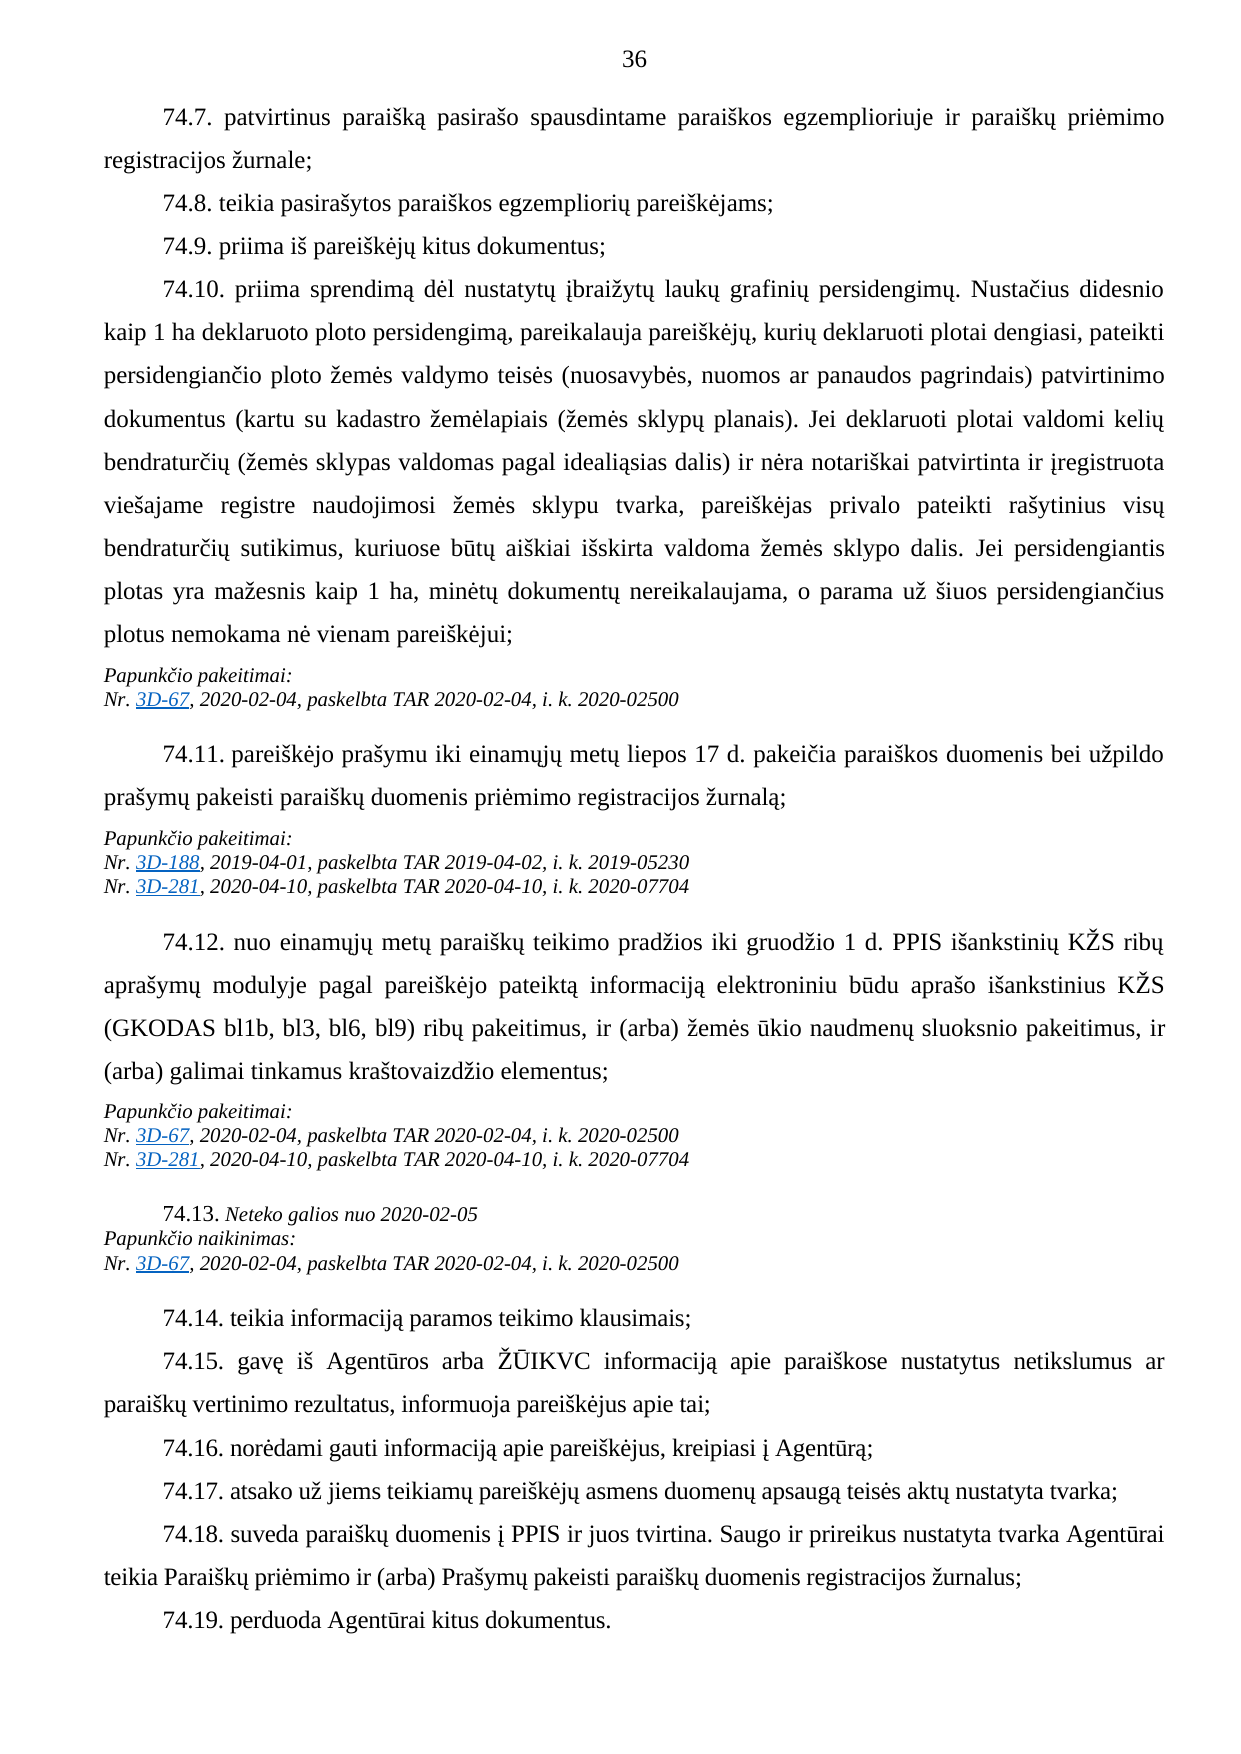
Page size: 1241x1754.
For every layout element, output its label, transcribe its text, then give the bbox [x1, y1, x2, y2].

text 74.13. Neteko galios nuo 2020-02-05 [103, 1200, 1165, 1226]
text 74.7. patvirtinus paraišką pasirašo spausdintame paraiškos egzemplioriuje ir paraiškų priėmimo registracijos žurnale; [103, 102, 1165, 174]
text Nr. 3D-67, 2020-02-04, paskelbta TAR 2020-02-04, i. k. 2020-02500 [103, 1123, 1165, 1147]
text Papunkčio pakeitimai: [103, 662, 1165, 687]
text 74.9. priima iš pareiškėjų kitus dokumentus; [103, 231, 1165, 260]
text Papunkčio pakeitimai: [103, 1099, 1165, 1123]
text Papunkčio naikinimas: [103, 1226, 1165, 1250]
text 74.18. suveda paraiškų duomenis į PPIS ir juos tvirtina. Saugo ir prireikus nustatyta tvarka Agentūrai teikia Paraiškų priėmimo ir (arba) Prašymų pakeisti paraiškų duomenis registracijos žurnalus; [103, 1519, 1165, 1591]
text 74.10. priima sprendimą dėl nustatytų įbraižytų laukų grafinių persidengimų. Nustačius didesnio kaip 1 ha deklaruoto ploto persidengimą, pareikalauja pareiškėjų, kurių deklaruoti plotai dengiasi, pateikti persidengiančio ploto žemės valdymo teisės (nuosavybės, nuomos ar panaudos pagrindais) patvirtinimo dokumentus (kartu su kadastro žemėlapiais (žemės sklypų planais). Jei deklaruoti plotai valdomi kelių bendraturčių (žemės sklypas valdomas pagal idealiąsias dalis) ir nėra notariškai patvirtinta ir įregistruota viešajame registre naudojimosi žemės sklypu tvarka, pareiškėjas privalo pateikti rašytinius visų bendraturčių sutikimus, kuriuose būtų aiškiai išskirta valdoma žemės sklypo dalis. Jei persidengiantis plotas yra mažesnis kaip 1 ha, minėtų dokumentų nereikalaujama, o parama už šiuos persidengiančius plotus nemokama nė vienam pareiškėjui; [103, 274, 1165, 648]
text 74.17. atsako už jiems teikiamų pareiškėjų asmens duomenų apsaugą teisės aktų nustatyta tvarka; [103, 1476, 1165, 1504]
text Nr. 3D-67, 2020-02-04, paskelbta TAR 2020-02-04, i. k. 2020-02500 [103, 1250, 1165, 1274]
text Nr. 3D-67, 2020-02-04, paskelbta TAR 2020-02-04, i. k. 2020-02500 [103, 687, 1165, 711]
text 74.19. perduoda Agentūrai kitus dokumentus. [103, 1605, 1165, 1634]
text 74.11. pareiškėjo prašymu iki einamųjų metų liepos 17 d. pakeičia paraiškos duomenis bei užpildo prašymų pakeisti paraiškų duomenis priėmimo registracijos žurnalą; [103, 739, 1165, 811]
text 74.8. teikia pasirašytos paraiškos egzempliorių pareiškėjams; [103, 188, 1165, 217]
text 74.12. nuo einamųjų metų paraiškų teikimo pradžios iki gruodžio 1 d. PPIS išankstinių KŽS ribų aprašymų modulyje pagal pareiškėjo pateiktą informaciją elektroniniu būdu aprašo išankstinius KŽS (GKODAS bl1b, bl3, bl6, bl9) ribų pakeitimus, ir (arba) žemės ūkio naudmenų sluoksnio pakeitimus, ir (arba) galimai tinkamus kraštovaizdžio elementus; [103, 927, 1165, 1085]
text Nr. 3D-281, 2020-04-10, paskelbta TAR 2020-04-10, i. k. 2020-07704 [103, 874, 1165, 898]
text Nr. 3D-281, 2020-04-10, paskelbta TAR 2020-04-10, i. k. 2020-07704 [103, 1147, 1165, 1171]
text 74.16. norėdami gauti informaciją apie pareiškėjus, kreipiasi į Agentūrą; [103, 1433, 1165, 1461]
text Papunkčio pakeitimai: [103, 826, 1165, 850]
text 74.14. teikia informaciją paramos teikimo klausimais; [103, 1303, 1165, 1332]
text 74.15. gavę iš Agentūros arba ŽŪIKVC informaciją apie paraiškose nustatytus netikslumus ar paraiškų vertinimo rezultatus, informuoja pareiškėjus apie tai; [103, 1346, 1165, 1418]
text Nr. 3D-188, 2019-04-01, paskelbta TAR 2019-04-02, i. k. 2019-05230 [103, 850, 1165, 874]
